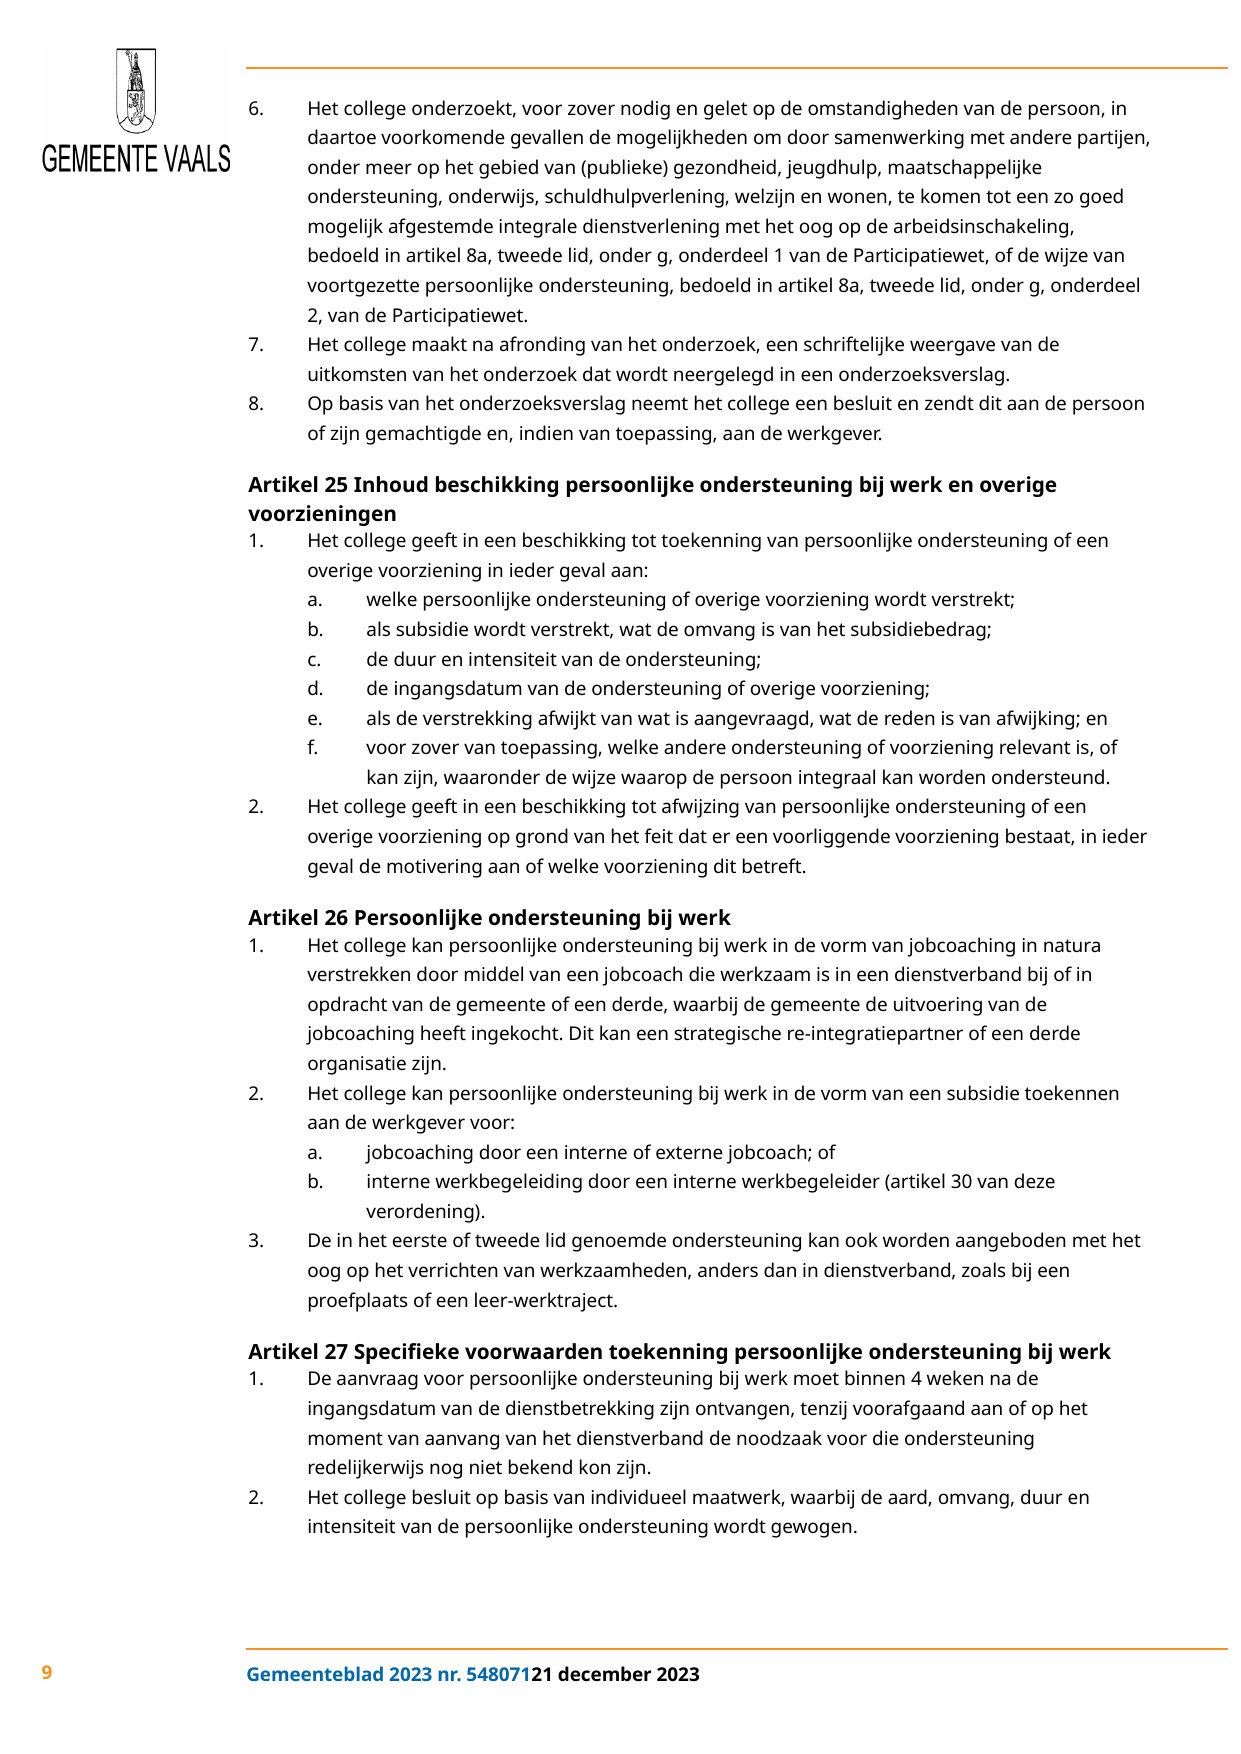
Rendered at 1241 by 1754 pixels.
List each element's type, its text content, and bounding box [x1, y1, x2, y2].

list als de verstrekking afwijkt van wat is aangevraagd, wat de reden is van afwijking; en [307, 705, 1152, 731]
list als subsidie wordt verstrekt, wat de omvang is van het subsidiebedrag; [307, 616, 1152, 642]
list Het college kan persoonlijke ondersteuning bij werk in de vorm van jobcoaching in natura verstrekken door middel van een jobcoach die werkzaam is in een dienstverband bij of in opdracht van de gemeente of een derde, waarbij de gemeente de uitvoering van de jobcoaching heeft ingekocht. Dit kan een strategische re-integratiepartner of een derde organisatie zijn. [248, 932, 1152, 1076]
list jobcoaching door een interne of externe jobcoach; of [307, 1139, 1152, 1164]
list Het college onderzoekt, voor zover nodig en gelet op de omstandigheden van de persoon, in daartoe voorkomende gevallen de mogelijkheden om door samenwerking met andere partijen, onder meer op het gebied van (publieke) gezondheid, jeugdhulp, maatschappelijke ondersteuning, onderwijs, schuldhulpverlening, welzijn en wonen, te komen tot een zo goed mogelijk afgestemde integrale dienstverlening met het oog op de arbeidsinschakeling, bedoeld in artikel 8a, tweede lid, onder g, onderdeel 1 van de Participatiewet, of de wijze van voortgezette persoonlijke ondersteuning, bedoeld in artikel 8a, tweede lid, onder g, onderdeel 2, van de Participatiewet. [248, 95, 1152, 328]
list Het college kan persoonlijke ondersteuning bij werk in de vorm van een subsidie toekennen aan de werkgever voor: [248, 1080, 1152, 1135]
list de ingangsdatum van de ondersteuning of overige voorziening; [307, 675, 1152, 701]
list voor zover van toepassing, welke andere ondersteuning of voorziening relevant is, of kan zijn, waaronder de wijze waarop de persoon integraal kan worden ondersteund. [307, 734, 1152, 790]
list welke persoonlijke ondersteuning of overige voorziening wordt verstrekt; [307, 587, 1152, 612]
text Artikel 25 Inhoud beschikking persoonlijke ondersteuning bij werk en overige voorzieningen [248, 471, 1152, 527]
list Het college geeft in een beschikking tot afwijzing van persoonlijke ondersteuning of een overige voorziening op grond van het feit dat er een voorliggende voorziening bestaat, in ieder geval de motivering aan of welke voorziening dit betreft. [248, 794, 1152, 879]
list Op basis van het onderzoeksverslag neemt het college een besluit en zendt dit aan de persoon of zijn gemachtigde en, indien van toepassing, aan de werkgever. [248, 391, 1152, 446]
list interne werkbegeleiding door een interne werkbegeleider (artikel 30 van deze verordening). [307, 1168, 1152, 1224]
list Het college maakt na afronding van het onderzoek, een schriftelijke weergave van de uitkomsten van het onderzoek dat wordt neergelegd in een onderzoeksverslag. [248, 331, 1152, 387]
list de duur en intensiteit van de ondersteuning; [307, 646, 1152, 672]
picture [41, 47, 231, 172]
list Het college besluit op basis van individueel maatwerk, waarbij de aard, omvang, duur en intensiteit van de persoonlijke ondersteuning wordt gewogen. [248, 1484, 1152, 1539]
list Het college geeft in een beschikking tot toekenning van persoonlijke ondersteuning of een overige voorziening in ieder geval aan: [248, 527, 1152, 583]
text Artikel 26 Persoonlijke ondersteuning bij werk [248, 903, 1152, 932]
list De aanvraag voor persoonlijke ondersteuning bij werk moet binnen 4 weken na de ingangsdatum van de dienstbetrekking zijn ontvangen, tenzij voorafgaand aan of op het moment van aanvang van het dienstverband de noodzaak voor die ondersteuning redelijkerwijs nog niet bekend kon zijn. [248, 1366, 1152, 1480]
text Artikel 27 Specifieke voorwaarden toekenning persoonlijke ondersteuning bij werk [248, 1337, 1152, 1366]
list De in het eerste of tweede lid genoemde ondersteuning kan ook worden aangeboden met het oog op het verrichten van werkzaamheden, anders dan in dienstverband, zoals bij een proefplaats of een leer-werktraject. [248, 1228, 1152, 1312]
